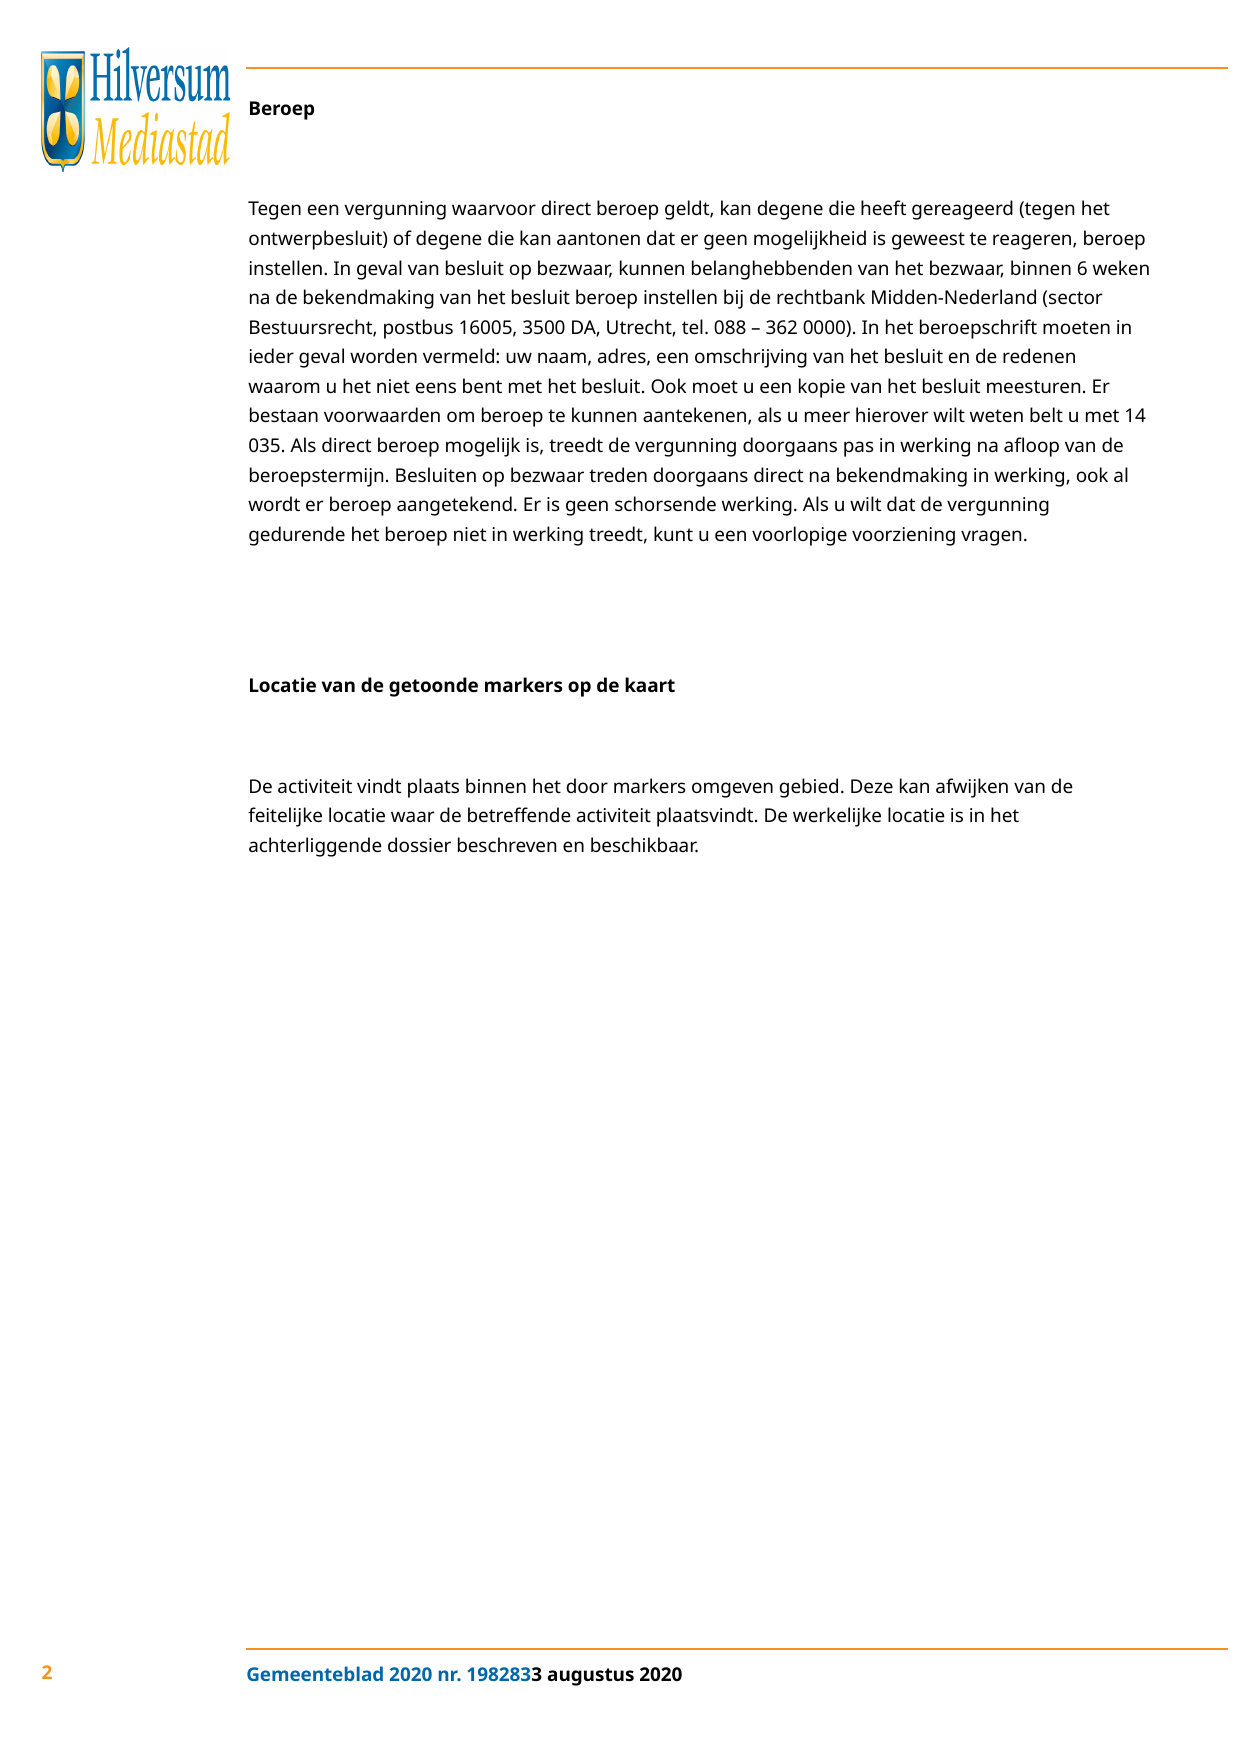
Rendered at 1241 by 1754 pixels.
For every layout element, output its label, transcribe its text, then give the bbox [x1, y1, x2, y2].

text Beroep [248, 95, 1152, 121]
text Locatie van de getoonde markers op de kaart [248, 672, 1152, 698]
text Tegen een vergunning waarvoor direct beroep geldt, kan degene die heeft gereageerd (tegen het ontwerpbesluit) of degene die kan aantonen dat er geen mogelijkheid is geweest te reageren, beroep instellen. In geval van besluit op bezwaar, kunnen belanghebbenden van het bezwaar, binnen 6 weken na de bekendmaking van het besluit beroep instellen bij de rechtbank Midden-Nederland (sector Bestuursrecht, postbus 16005, 3500 DA, Utrecht, tel. 088 – 362 0000). In het beroepschrift moeten in ieder geval worden vermeld: uw naam, adres, een omschrijving van het besluit en de redenen waarom u het niet eens bent met het besluit. Ook moet u een kopie van het besluit meesturen. Er bestaan voorwaarden om beroep te kunnen aantekenen, als u meer hierover wilt weten belt u met 14 035. Als direct beroep mogelijk is, treedt de vergunning doorgaans pas in werking na afloop van de beroepstermijn. Besluiten op bezwaar treden doorgaans direct na bekendmaking in werking, ook al wordt er beroep aangetekend. Er is geen schorsende werking. Als u wilt dat de vergunning gedurende het beroep niet in werking treedt, kunt u een voorlopige voorziening vragen. [248, 196, 1152, 547]
text De activiteit vindt plaats binnen het door markers omgeven gebied. Deze kan afwijken van de feitelijke locatie waar de betreffende activiteit plaatsvindt. De werkelijke locatie is in het achterliggende dossier beschreven en beschikbaar. [248, 773, 1152, 858]
picture [41, 47, 231, 172]
